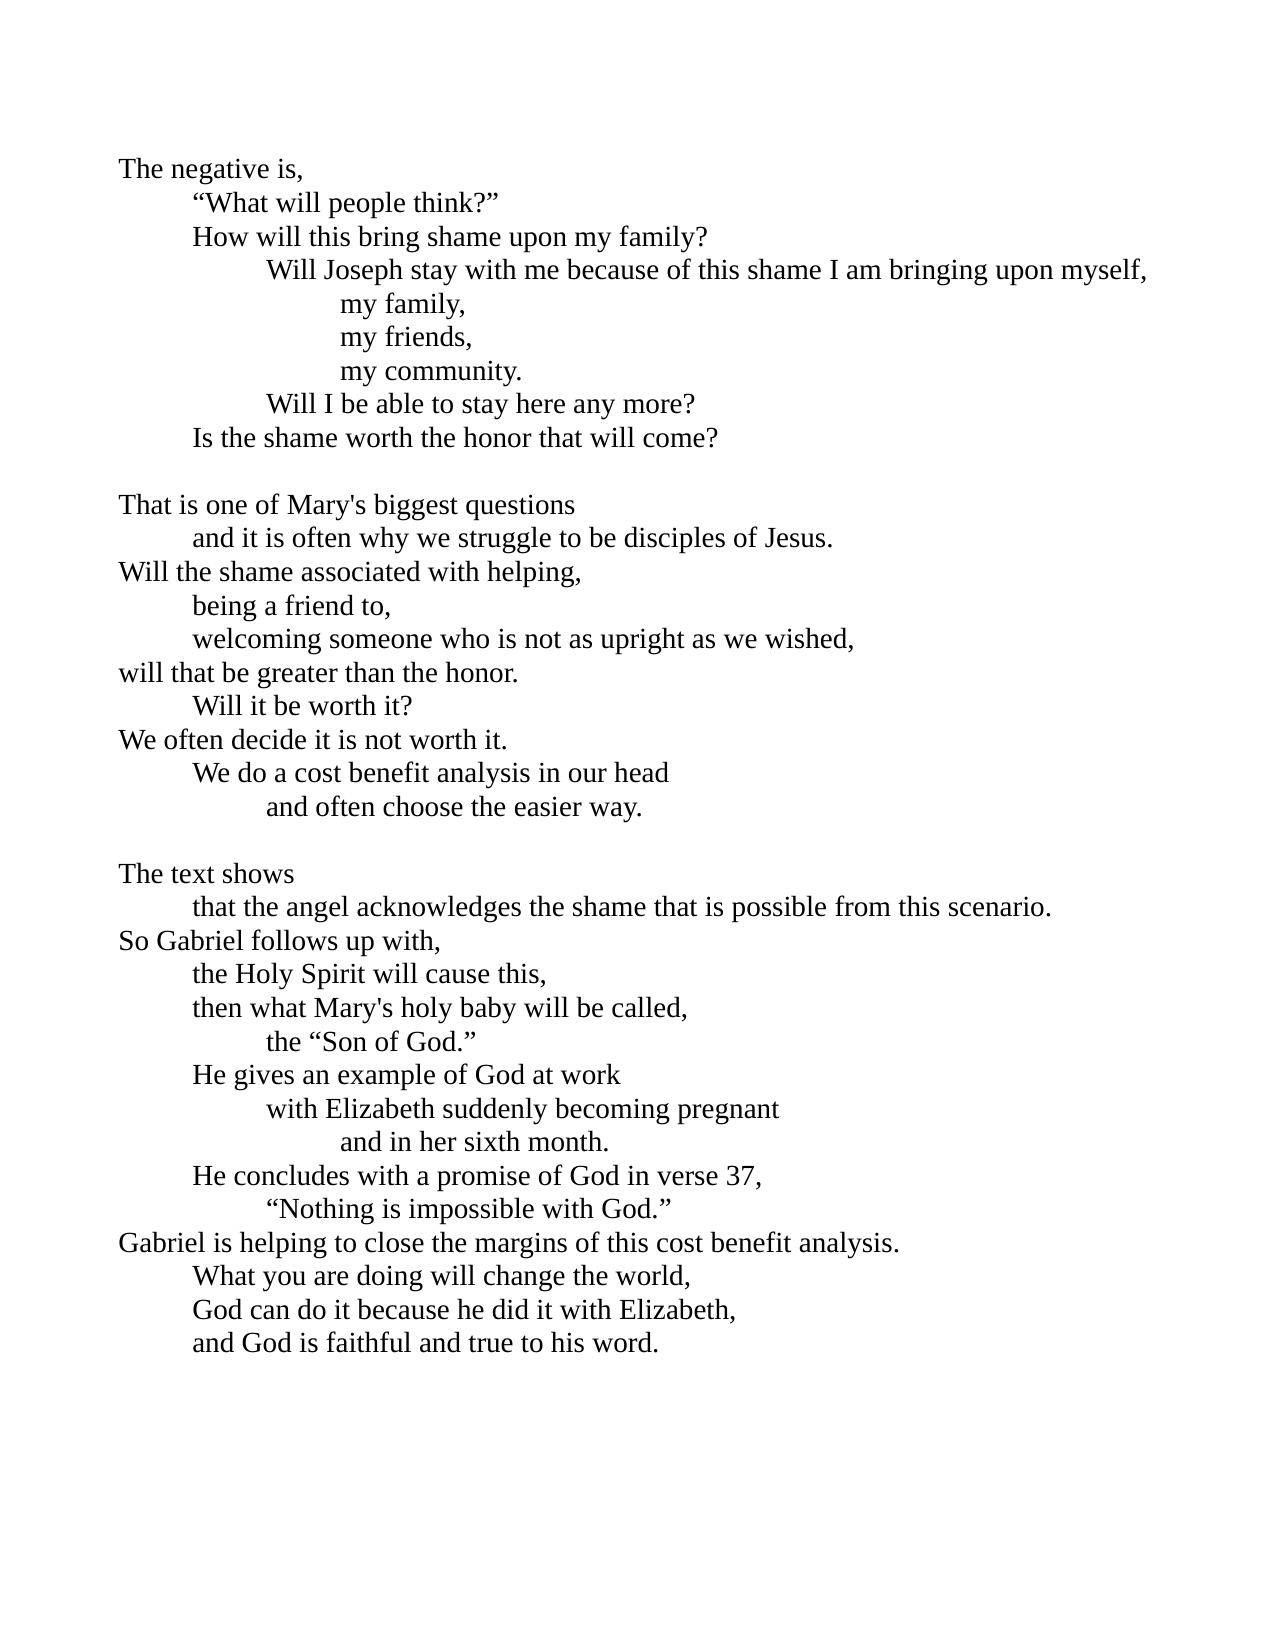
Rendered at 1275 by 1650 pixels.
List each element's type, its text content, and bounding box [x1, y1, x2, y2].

text with Elizabeth suddenly becoming pregnant [118, 1091, 1157, 1124]
text that the angel acknowledges the shame that is possible from this scenario. [118, 889, 1157, 923]
text the Holy Spirit will cause this, [118, 957, 1157, 990]
text We often decide it is not worth it. [118, 722, 1157, 755]
text and it is often why we struggle to be disciples of Jesus. [118, 521, 1157, 554]
text and in her sixth month. [118, 1124, 1157, 1158]
text He concludes with a promise of God in verse 37, [118, 1158, 1157, 1191]
text What you are doing will change the world, [118, 1258, 1157, 1292]
text The negative is, [118, 152, 1157, 185]
text Will Joseph stay with me because of this shame I am bringing upon myself, my family, [118, 252, 1157, 319]
text Will it be worth it? [118, 688, 1157, 722]
text “Nothing is impossible with God.” [118, 1191, 1157, 1225]
text The text shows [118, 856, 1157, 889]
text Will the shame associated with helping, [118, 554, 1157, 588]
text will that be greater than the honor. [118, 655, 1157, 688]
text We do a cost benefit analysis in our head [118, 755, 1157, 789]
text then what Mary's holy baby will be called, [118, 990, 1157, 1024]
text “What will people think?” [118, 185, 1157, 219]
text Gabriel is helping to close the margins of this cost benefit analysis. [118, 1225, 1157, 1258]
text God can do it because he did it with Elizabeth, [118, 1292, 1157, 1326]
text Is the shame worth the honor that will come? [118, 420, 1157, 453]
text He gives an example of God at work [118, 1057, 1157, 1091]
text being a friend to, [118, 588, 1157, 621]
text welcoming someone who is not as upright as we wished, [118, 621, 1157, 655]
text my friends, [118, 319, 1157, 353]
text and often choose the easier way. [118, 789, 1157, 822]
text That is one of Mary's biggest questions [118, 487, 1157, 521]
text How will this bring shame upon my family? [118, 219, 1157, 252]
text So Gabriel follows up with, [118, 923, 1157, 957]
text the “Son of God.” [118, 1024, 1157, 1057]
text and God is faithful and true to his word. [118, 1326, 1157, 1359]
text Will I be able to stay here any more? [118, 386, 1157, 420]
text my community. [118, 353, 1157, 386]
